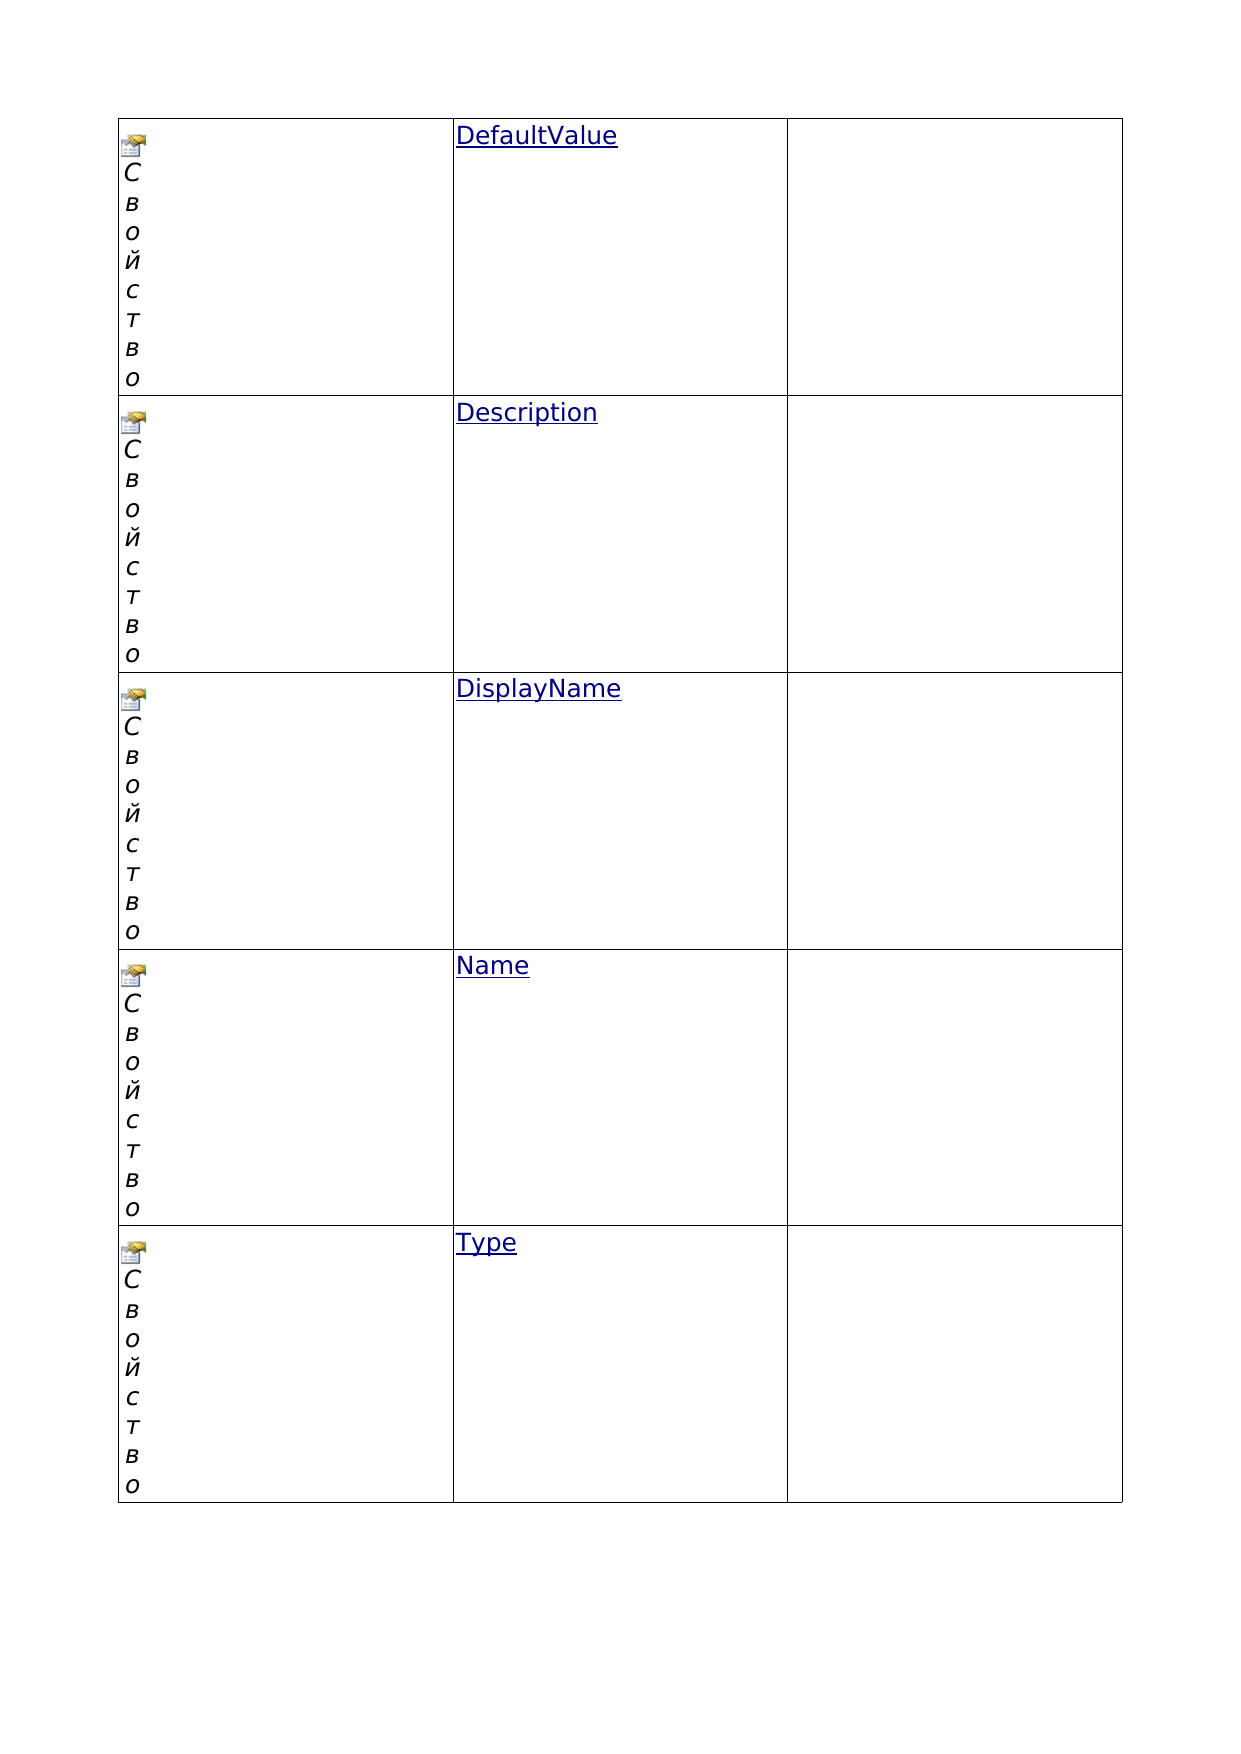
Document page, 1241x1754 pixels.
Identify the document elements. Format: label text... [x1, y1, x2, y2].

table_cell [119, 396, 453, 672]
table_cell [788, 673, 1122, 948]
table_cell Description [454, 396, 787, 672]
table_cell [119, 119, 453, 395]
table_cell [119, 1226, 453, 1502]
picture [121, 133, 147, 159]
table_cell [788, 950, 1122, 1225]
picture [121, 963, 147, 989]
picture [121, 410, 147, 436]
table_cell [119, 950, 453, 1225]
table_cell DefaultValue [454, 119, 787, 395]
table_cell DisplayName [454, 673, 787, 948]
picture [121, 687, 147, 713]
table_cell [788, 396, 1122, 672]
table_cell [788, 1226, 1122, 1502]
table_cell [119, 673, 453, 948]
table_cell Name [454, 950, 787, 1225]
table_cell [788, 119, 1122, 395]
picture [121, 1240, 147, 1266]
table_cell Type [454, 1226, 787, 1502]
